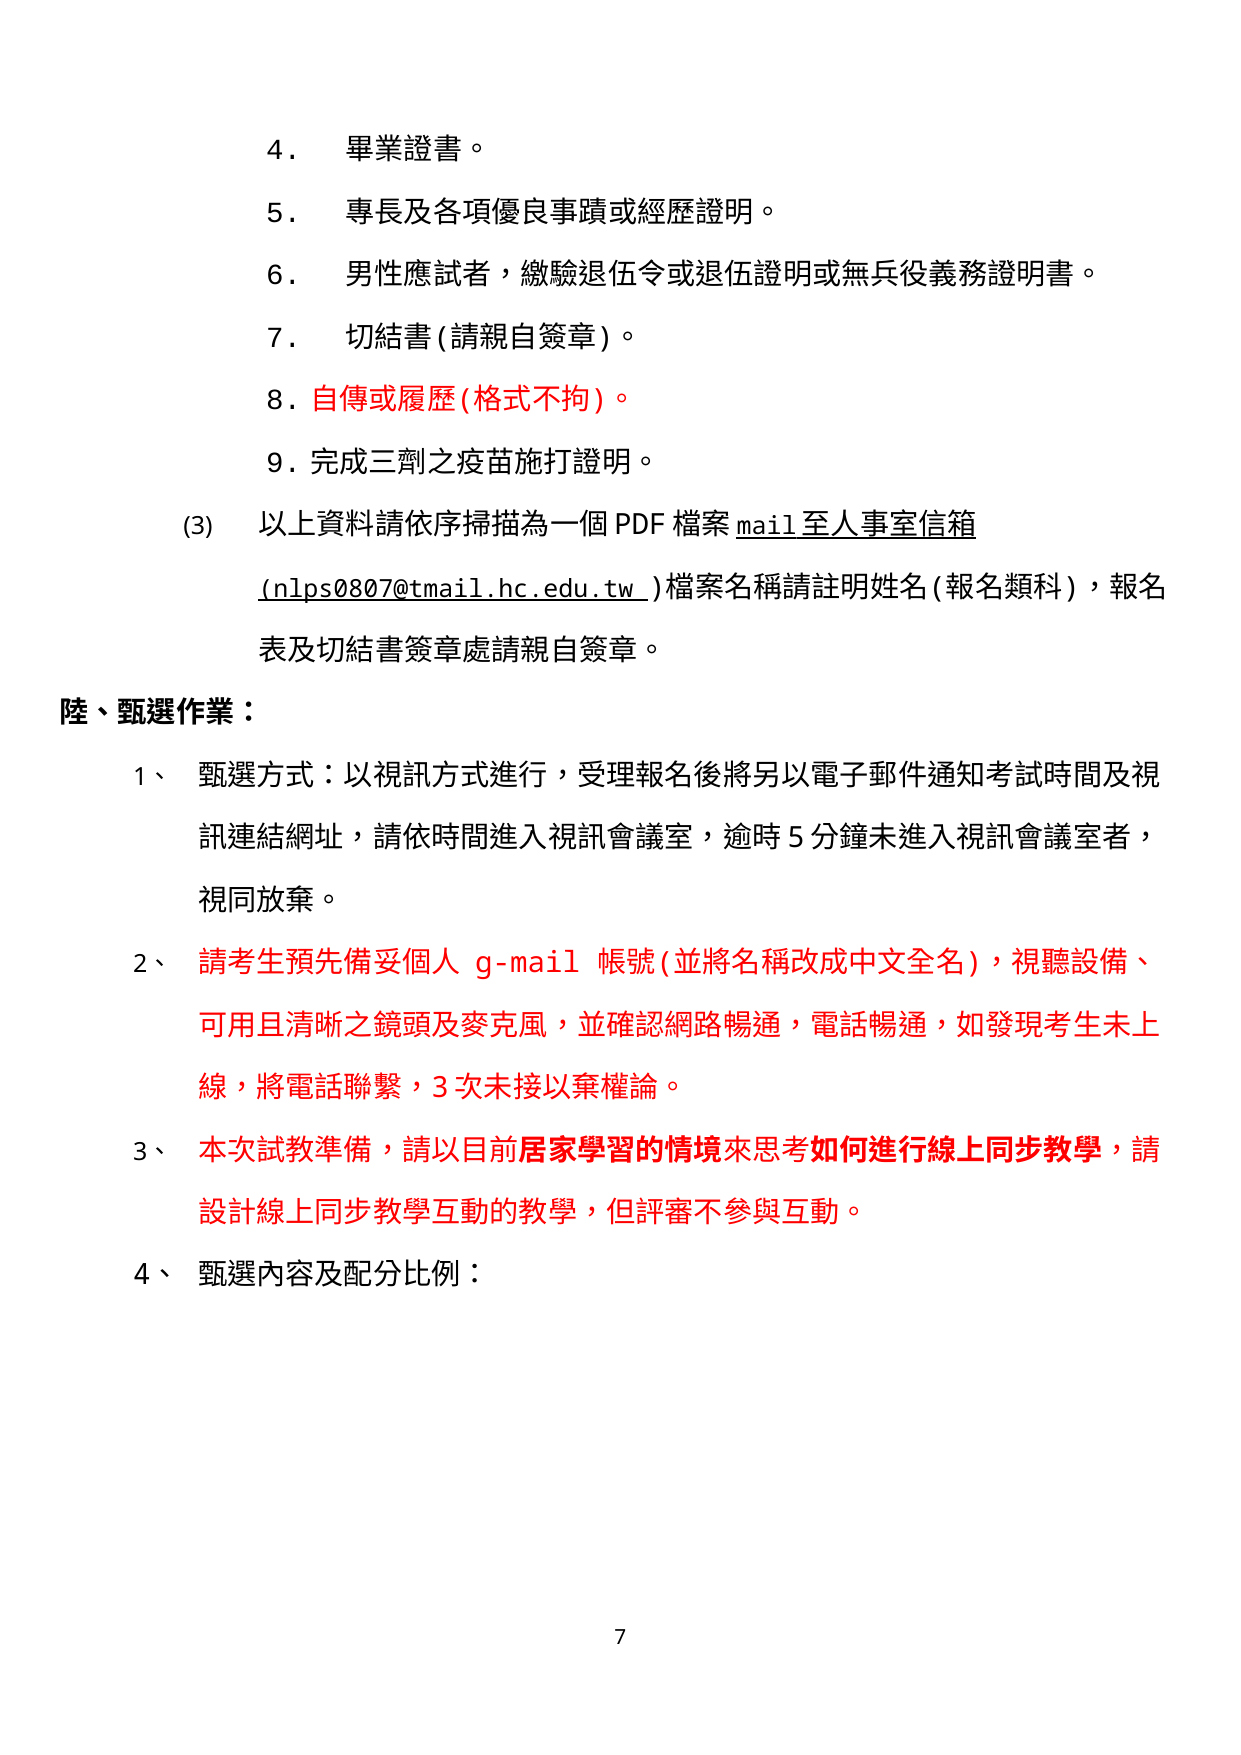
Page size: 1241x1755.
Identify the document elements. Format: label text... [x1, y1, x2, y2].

list 男性應試者，繳驗退伍令或退伍證明或無兵役義務證明書。 [266, 231, 1181, 293]
list 請考生預先備妥個人 g-mail 帳號(並將名稱改成中文全名)，視聽設備、可用且清晰之鏡頭及麥克風，並確認網路暢通，電話暢通，如發現考生未上線，將電話聯繫，3次未接以棄權論。 [133, 918, 1181, 1106]
list 畢業證書。 [266, 106, 1181, 168]
list 本次試教準備，請以目前居家學習的情境來思考如何進行線上同步教學，請設計線上同步教學互動的教學，但評審不參與互動。 [133, 1106, 1181, 1231]
list 切結書(請親自簽章)。 [266, 293, 1181, 356]
list 專長及各項優良事蹟或經歷證明。 [266, 168, 1181, 231]
list 完成三劑之疫苗施打證明。 [266, 418, 1181, 481]
title 陸、甄選作業： [59, 668, 1181, 731]
list 甄選內容及配分比例： [133, 1231, 1181, 1293]
list 自傳或履歷(格式不拘)。 [266, 356, 1181, 418]
list 甄選方式：以視訊方式進行，受理報名後將另以電子郵件通知考試時間及視訊連結網址，請依時間進入視訊會議室，逾時5分鐘未進入視訊會議室者，視同放棄。 [133, 731, 1181, 918]
list 以上資料請依序掃描為一個PDF檔案mail至人事室信箱(nlps0807@tmail.hc.edu.tw )檔案名稱請註明姓名(報名類科)，報名表及切結書簽章處請親自簽章。 [183, 481, 1181, 668]
